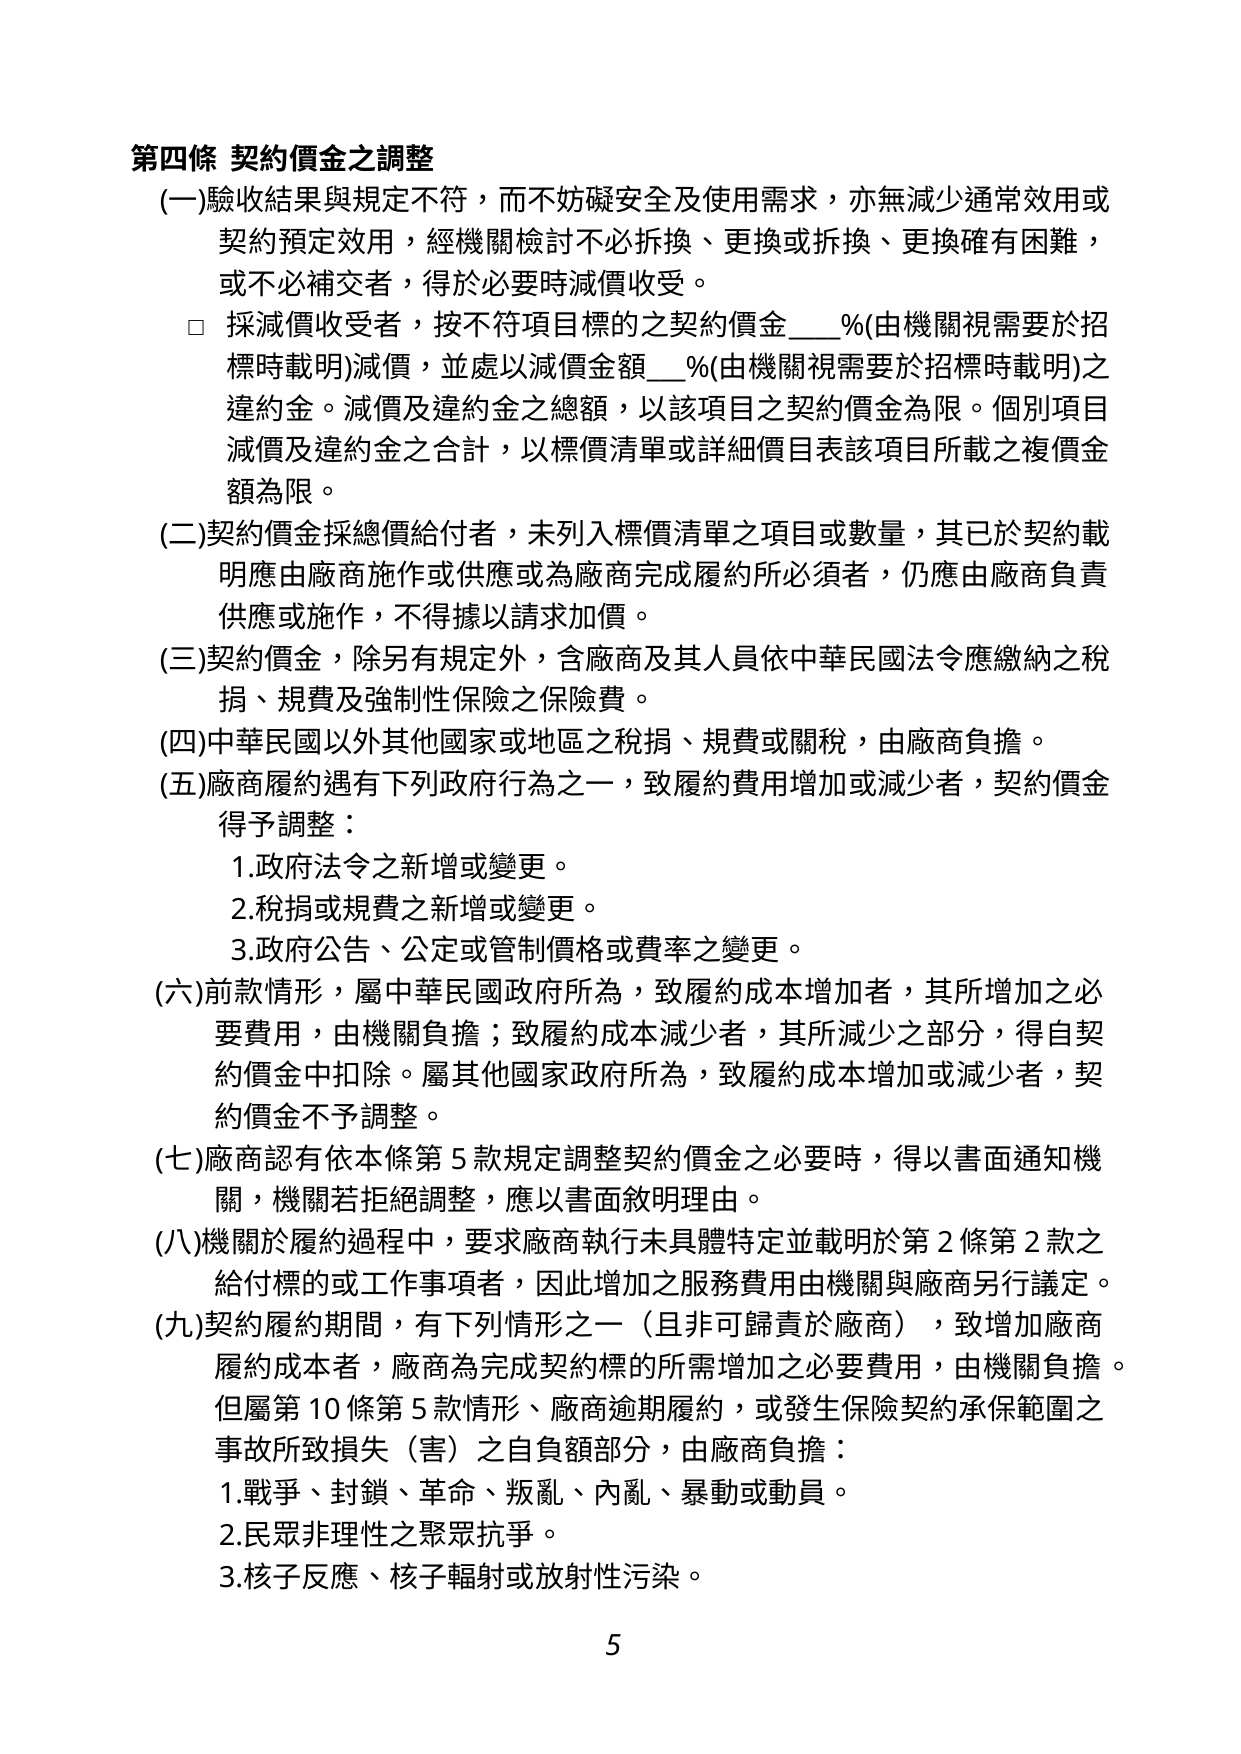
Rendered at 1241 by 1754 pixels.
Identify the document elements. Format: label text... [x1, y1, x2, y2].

text 3.核子反應、核子輻射或放射性污染。 [218, 1554, 1108, 1596]
text (四)中華民國以外其他國家或地區之稅捐、規費或關稅，由廠商負擔。 [159, 719, 1110, 761]
text 3.政府公告、公定或管制價格或費率之變更。 [230, 927, 1104, 969]
list 採減價收受者，按不符項目標的之契約價金____%(由機關視需要於招標時載明)減價，並處以減價金額___%(由機關視需要於招標時載明)之違約金。減價及違約金之總額，以該項目之契約價金為限。個別項目減價及違約金之合計，以標價清單或詳細價目表該項目所載之複價金額為限。 [188, 302, 1110, 511]
text (九)契約履約期間，有下列情形之一（且非可歸責於廠商），致增加廠商履約成本者，廠商為完成契約標的所需增加之必要費用，由機關負擔。但屬第10條第5款情形、廠商逾期履約，或發生保險契約承保範圍之事故所致損失（害）之自負額部分，由廠商負擔： [155, 1302, 1104, 1469]
text 2.稅捐或規費之新增或變更。 [230, 886, 1104, 927]
text (六)前款情形，屬中華民國政府所為，致履約成本增加者，其所增加之必要費用，由機關負擔；致履約成本減少者，其所減少之部分，得自契約價金中扣除。屬其他國家政府所為，致履約成本增加或減少者，契約價金不予調整。 [155, 969, 1104, 1136]
text (八)機關於履約過程中，要求廠商執行未具體特定並載明於第2條第2款之給付標的或工作事項者，因此增加之服務費用由機關與廠商另行議定。 [155, 1219, 1104, 1302]
text 2.民眾非理性之聚眾抗爭。 [218, 1512, 1108, 1554]
text (五)廠商履約遇有下列政府行為之一，致履約費用增加或減少者，契約價金得予調整： [159, 761, 1110, 844]
text 第四條 契約價金之調整 [130, 136, 1110, 177]
text 1.戰爭、封鎖、革命、叛亂、內亂、暴動或動員。 [218, 1469, 1108, 1512]
text (二)契約價金採總價給付者，未列入標價清單之項目或數量，其已於契約載明應由廠商施作或供應或為廠商完成履約所必須者，仍應由廠商負責供應或施作，不得據以請求加價。 [159, 511, 1110, 636]
text (三)契約價金，除另有規定外，含廠商及其人員依中華民國法令應繳納之稅捐、規費及強制性保險之保險費。 [159, 636, 1110, 719]
text (七)廠商認有依本條第5款規定調整契約價金之必要時，得以書面通知機關，機關若拒絕調整，應以書面敘明理由。 [155, 1136, 1104, 1219]
text 1.政府法令之新增或變更。 [230, 844, 1104, 886]
text (一)驗收結果與規定不符，而不妨礙安全及使用需求，亦無減少通常效用或契約預定效用，經機關檢討不必拆換、更換或拆換、更換確有困難，或不必補交者，得於必要時減價收受。 [159, 177, 1110, 302]
